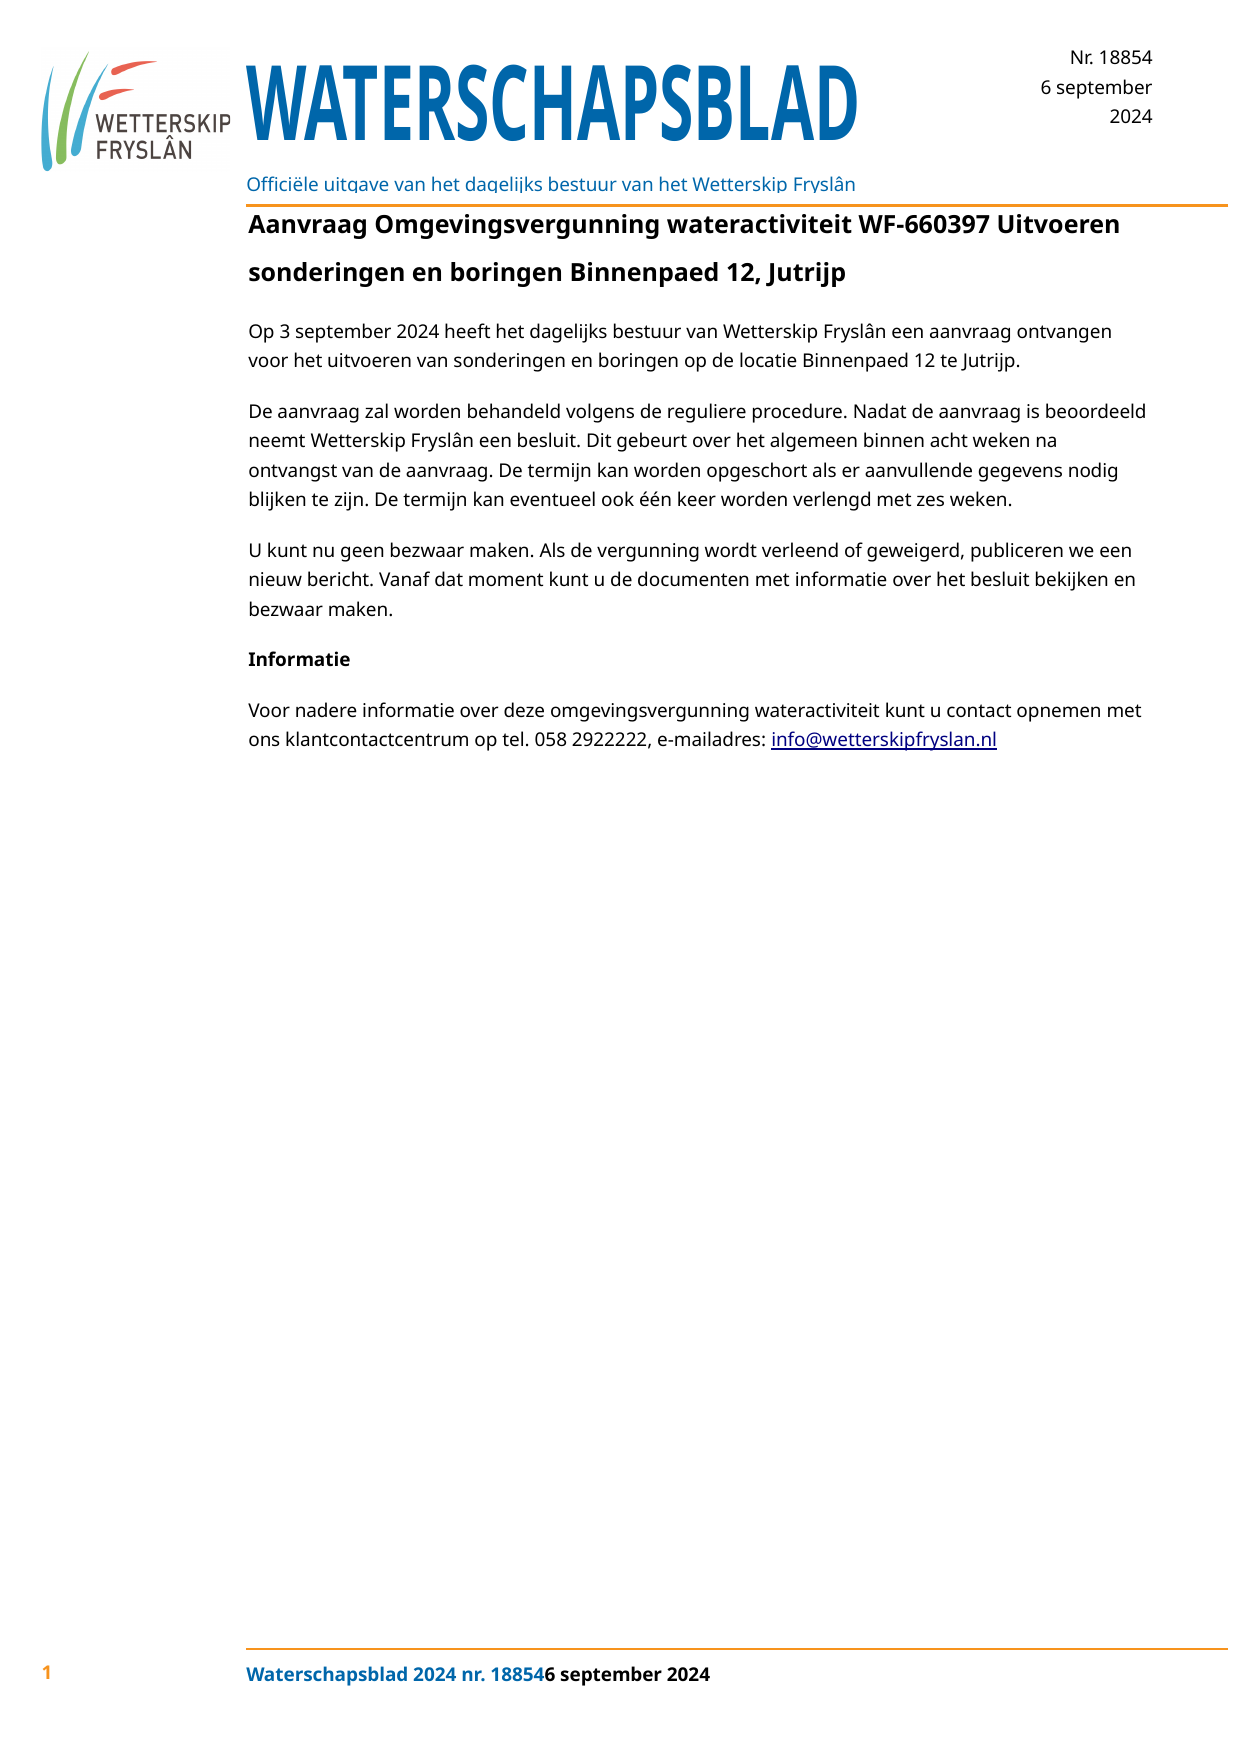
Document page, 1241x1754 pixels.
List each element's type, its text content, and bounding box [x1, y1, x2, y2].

text Informatie [248, 647, 1152, 672]
text U kunt nu geen bezwaar maken. Als de vergunning wordt verleend of geweigerd, publiceren we een nieuw bericht. Vanaf dat moment kunt u de documenten met informatie over het besluit bekijken en bezwaar maken. [248, 537, 1152, 622]
text Voor nadere informatie over deze omgevingsvergunning wateractiviteit kunt u contact opnemen met ons klantcontactcentrum op tel. 058 2922222, e-mailadres: info@wetterskipfryslan.nl [248, 697, 1152, 752]
picture [41, 47, 231, 172]
text Op 3 september 2024 heeft het dagelijks bestuur van Wetterskip Fryslân een aanvraag ontvangen voor het uitvoeren van sonderingen en boringen op de locatie Binnenpaed 12 te Jutrijp. [248, 318, 1152, 373]
text Aanvraag Omgevingsvergunning wateractiviteit WF-660397 Uitvoeren sonderingen en boringen Binnenpaed 12, Jutrijp [248, 207, 1152, 288]
text De aanvraag zal worden behandeld volgens de reguliere procedure. Nadat de aanvraag is beoordeeld neemt Wetterskip Fryslân een besluit. Dit gebeurt over het algemeen binnen acht weken na ontvangst van de aanvraag. De termijn kan worden opgeschort als er aanvullende gegevens nodig blijken te zijn. De termijn kan eventueel ook één keer worden verlengd met zes weken. [248, 398, 1152, 512]
